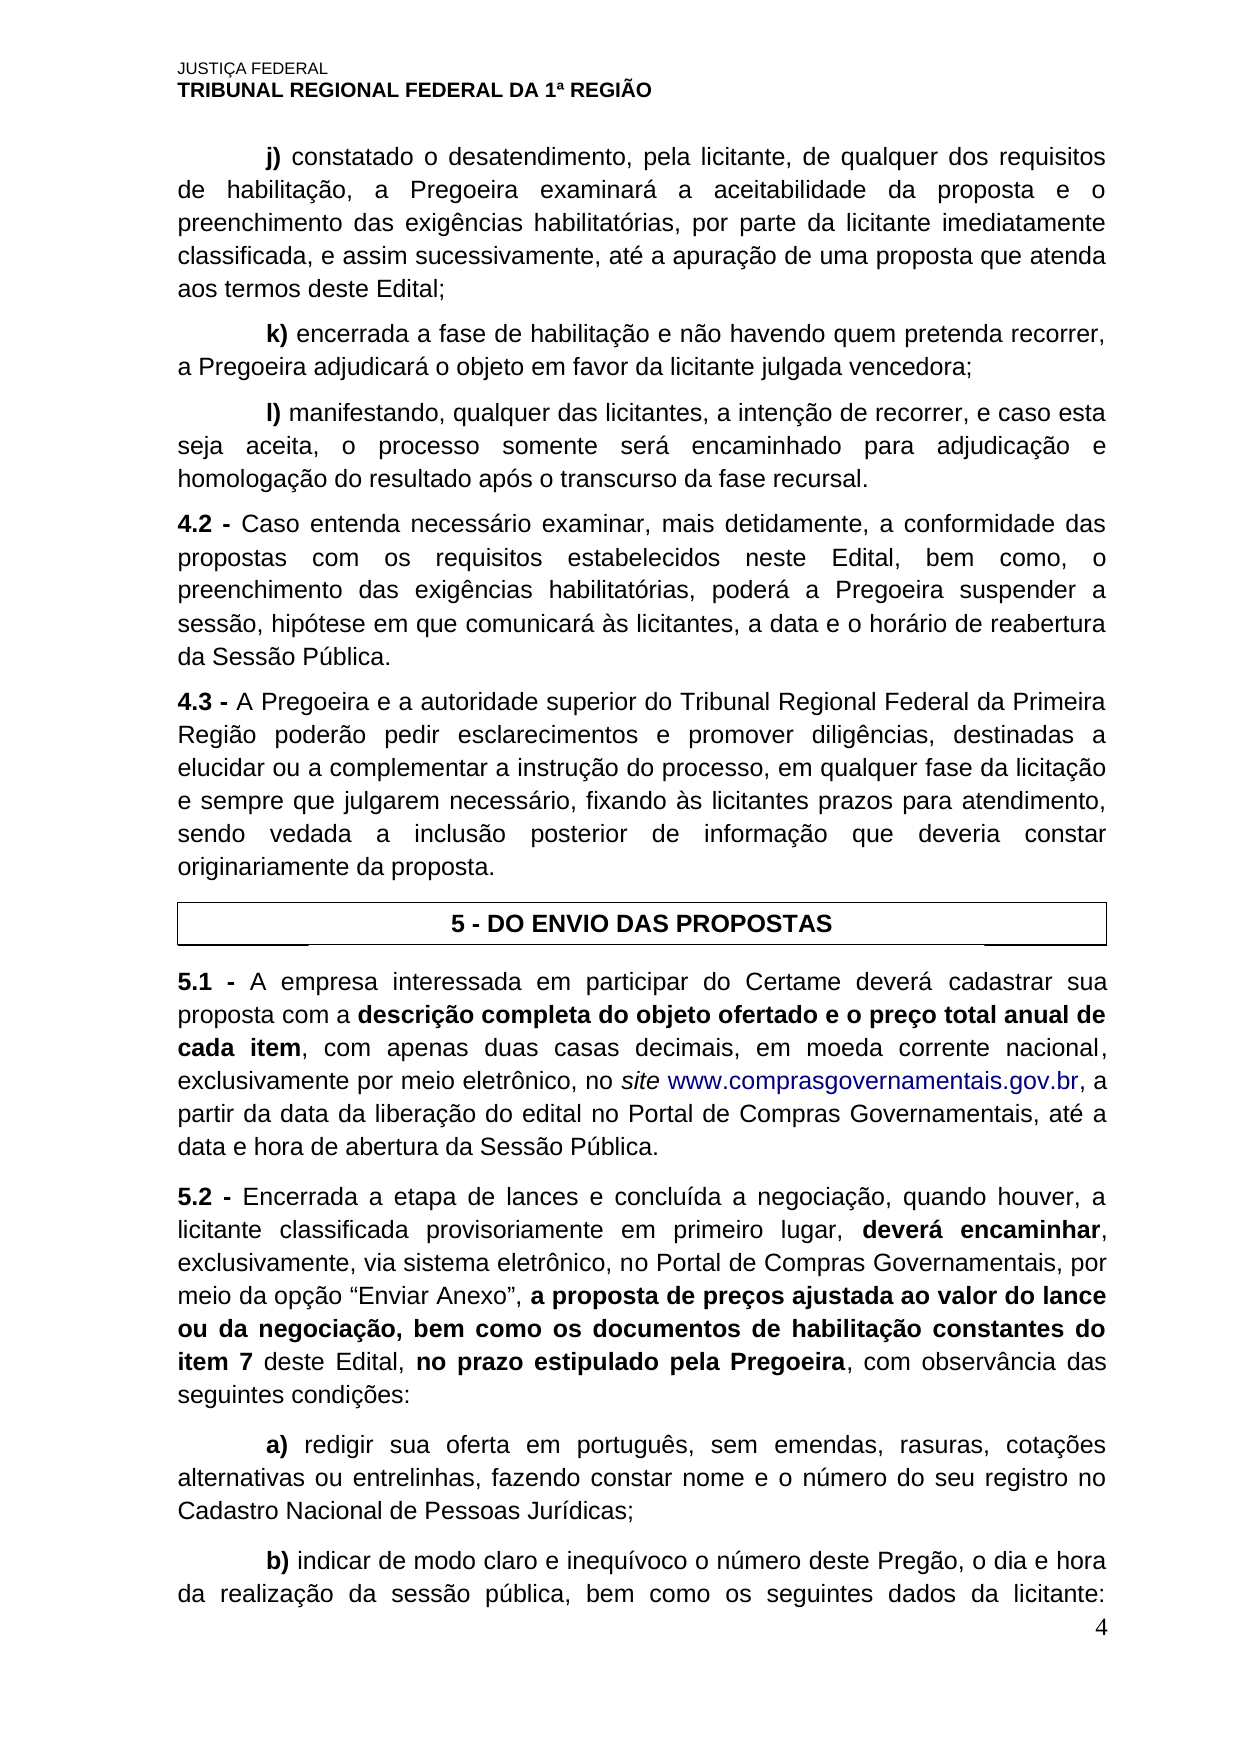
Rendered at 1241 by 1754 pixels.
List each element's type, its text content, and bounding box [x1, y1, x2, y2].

list 4.2 - Caso entenda necessário examinar, mais detidamente, a conformidade das propostas com os requisitos estabelecidos neste Edital, bem como, o preenchimento das exigências habilitatórias, poderá a Pregoeira suspender a sessão, hipótese em que comunicará às licitantes, a data e o horário de reabertura da Sessão Pública. [177, 509, 1107, 670]
list 4.3 - A Pregoeira e a autoridade superior do Tribunal Regional Federal da Primeira Região poderão pedir esclarecimentos e promover diligências, destinadas a elucidar ou a complementar a instrução do processo, em qualquer fase da licitação e sempre que julgarem necessário, fixando às licitantes prazos para atendimento, sendo vedada a inclusão posterior de informação que deveria constar originariamente da proposta. [985, 687, 1107, 881]
text 5.2 - Encerrada a etapa de lances e concluída a negociação, quando houver, a licitante classificada provisoriamente em primeiro lugar, deverá encaminhar, exclusivamente, via sistema eletrônico, no Portal de Compras Governamentais, por meio da opção “Enviar Anexo”, a proposta de preços ajustada ao valor do lance ou da negociação, bem como os documentos de habilitação constantes do item 7 deste Edital, no prazo estipulado pela Pregoeira, com observância das seguintes condições: [177, 1182, 1107, 1409]
text k) encerrada a fase de habilitação e não havendo quem pretenda recorrer, a Pregoeira adjudicará o objeto em favor da licitante julgada vencedora; [177, 319, 1107, 381]
list a) redigir sua oferta em português, sem emendas, rasuras, cotações alternativas ou entrelinhas, fazendo constar nome e o número do seu registro no Cadastro Nacional de Pessoas Jurídicas; [177, 1430, 1107, 1525]
text l) manifestando, qualquer das licitantes, a intenção de recorrer, e caso esta seja aceita, o processo somente será encaminhado para adjudicação e homologação do resultado após o transcurso da fase recursal. [177, 398, 1107, 493]
list b) indicar de modo claro e inequívoco o número deste Pregão, o dia e hora da realização da sessão pública, bem como os seguintes dados da licitante: [177, 1546, 1107, 1607]
text j) constatado o desatendimento, pela licitante, de qualquer dos requisitos de habilitação, a Pregoeira examinará a aceitabilidade da proposta e o preenchimento das exigências habilitatórias, por parte da licitante imediatamente classificada, e assim sucessivamente, até a apuração de uma proposta que atenda aos termos deste Edital; [177, 142, 1107, 303]
text 5.1 - A empresa interessada em participar do Certame deverá cadastrar sua proposta com a descrição completa do objeto ofertado e o preço total anual de cada item, com apenas duas casas decimais, em moeda corrente nacional, exclusivamente por meio eletrônico, no site www.comprasgovernamentais.gov.br, a partir da data da liberação do edital no Portal de Compras Governamentais, até a data e hora de abertura da Sessão Pública. [985, 967, 1107, 1161]
text 5.1 - A empresa interessada em participar do Certame deverá cadastrar sua proposta com a descrição completa do objeto ofertado e o preço total anual de cada item, com apenas duas casas decimais, em moeda corrente nacional, exclusivamente por meio eletrônico, no site www.comprasgovernamentais.gov.br, a partir da data da liberação do edital no Portal de Compras Governamentais, até a data e hora de abertura da Sessão Pública. [177, 967, 308, 1161]
text 5 - DO ENVIO DAS PROPOSTAS [985, 903, 1106, 944]
list 4.3 - A Pregoeira e a autoridade superior do Tribunal Regional Federal da Primeira Região poderão pedir esclarecimentos e promover diligências, destinadas a elucidar ou a complementar a instrução do processo, em qualquer fase da licitação e sempre que julgarem necessário, fixando às licitantes prazos para atendimento, sendo vedada a inclusão posterior de informação que deveria constar originariamente da proposta. [177, 687, 308, 881]
text 5 - DO ENVIO DAS PROPOSTAS [178, 903, 308, 944]
